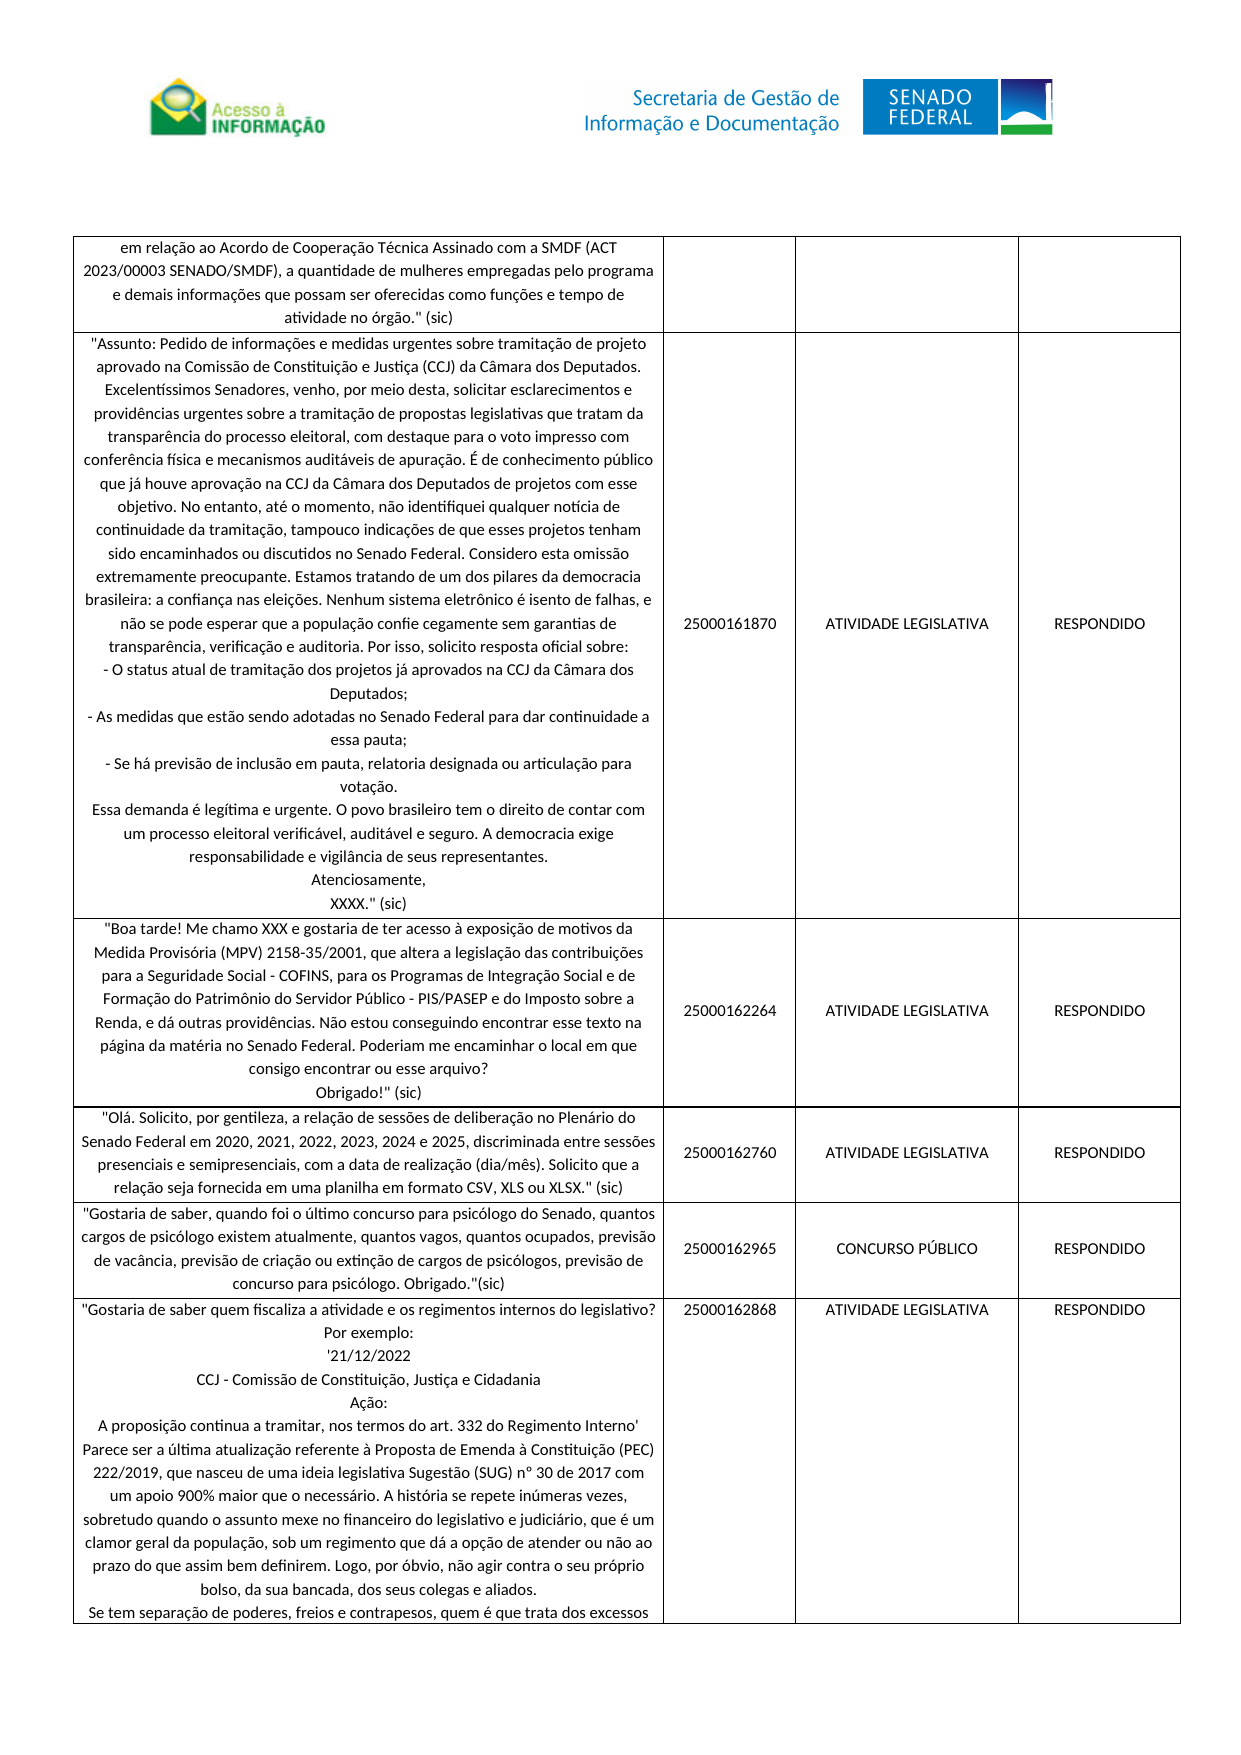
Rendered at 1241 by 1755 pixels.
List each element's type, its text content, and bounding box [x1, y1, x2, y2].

table_cell CONCURSO PÚBLICO [796, 1203, 1018, 1298]
table_cell RESPONDIDO [1019, 333, 1180, 917]
table_cell ATIVIDADE LEGISLATIVA [796, 1108, 1018, 1202]
table_cell "Boa tarde! Me chamo XXX e gostaria de ter acesso à exposição de motivos da Medida Provisória (MPV) 2158-35/2001, que altera a legislação das contribuições para a Seguridade Social - COFINS, para os Programas de Integração Social e de Formação do Patrimônio do Servidor Público - PIS/PASEP e do Imposto sobre a Renda, e dá outras providências. Não estou conseguindo encontrar esse texto na página da matéria no Senado Federal. Poderiam me encaminhar o local em que consigo encontrar ou esse arquivo? Obrigado!" (sic) [74, 919, 663, 1106]
table_cell "Gostaria de saber quem fiscaliza a atividade e os regimentos internos do legislativo? Por exemplo: '21/12/2022 CCJ - Comissão de Constituição, Justiça e Cidadania Ação: A proposição continua a tramitar, nos termos do art. 332 do Regimento Interno' Parece ser a última atualização referente à Proposta de Emenda à Constituição (PEC) 222/2019, que nasceu de uma ideia legislativa Sugestão (SUG) nº 30 de 2017 com um apoio 900% maior que o necessário. A história se repete inúmeras vezes, sobretudo quando o assunto mexe no financeiro do legislativo e judiciário, que é um clamor geral da população, sob um regimento que dá a opção de atender ou não ao prazo do que assim bem definirem. Logo, por óbvio, não agir contra o seu próprio bolso, da sua bancada, dos seus colegas e aliados. Se tem separação de poderes, freios e contrapesos, quem é que trata dos excessos [74, 1299, 663, 1622]
table_cell RESPONDIDO [1019, 1299, 1180, 1622]
table_cell "Gostaria de saber, quando foi o último concurso para psicólogo do Senado, quantos cargos de psicólogo existem atualmente, quantos vagos, quantos ocupados, previsão de vacância, previsão de criação ou extinção de cargos de psicólogos, previsão de concurso para psicólogo. Obrigado."(sic) [74, 1203, 663, 1298]
table_cell ATIVIDADE LEGISLATIVA [796, 333, 1018, 917]
table_cell 25000162868 [664, 1299, 795, 1622]
table_cell "Assunto: Pedido de informações e medidas urgentes sobre tramitação de projeto aprovado na Comissão de Constituição e Justiça (CCJ) da Câmara dos Deputados. Excelentíssimos Senadores, venho, por meio desta, solicitar esclarecimentos e providências urgentes sobre a tramitação de propostas legislativas que tratam da transparência do processo eleitoral, com destaque para o voto impresso com conferência física e mecanismos auditáveis de apuração. É de conhecimento público que já houve aprovação na CCJ da Câmara dos Deputados de projetos com esse objetivo. No entanto, até o momento, não identifiquei qualquer notícia de continuidade da tramitação, tampouco indicações de que esses projetos tenham sido encaminhados ou discutidos no Senado Federal. Considero esta omissão extremamente preocupante. Estamos tratando de um dos pilares da democracia brasileira: a confiança nas eleições. Nenhum sistema eletrônico é isento de falhas, e não se pode esperar que a população confie cegamente sem garantias de transparência, verificação e auditoria. Por isso, solicito resposta oficial sobre: - O status atual de tramitação dos projetos já aprovados na CCJ da Câmara dos Deputados; - As medidas que estão sendo adotadas no Senado Federal para dar continuidade a essa pauta; - Se há previsão de inclusão em pauta, relatoria designada ou articulação para votação. Essa demanda é legítima e urgente. O povo brasileiro tem o direito de contar com um processo eleitoral verificável, auditável e seguro. A democracia exige responsabilidade e vigilância de seus representantes. Atenciosamente, XXXX." (sic) [74, 333, 663, 917]
table_cell 25000162760 [664, 1108, 795, 1202]
table_cell RESPONDIDO [1019, 1108, 1180, 1202]
table_cell 25000162965 [664, 1203, 795, 1298]
table_cell RESPONDIDO [1019, 1203, 1180, 1298]
table_cell "Olá. Solicito, por gentileza, a relação de sessões de deliberação no Plenário do Senado Federal em 2020, 2021, 2022, 2023, 2024 e 2025, discriminada entre sessões presenciais e semipresenciais, com a data de realização (dia/mês). Solicito que a relação seja fornecida em uma planilha em formato CSV, XLS ou XLSX." (sic) [74, 1108, 663, 1202]
table_cell ATIVIDADE LEGISLATIVA [796, 1299, 1018, 1622]
table_cell RESPONDIDO [1019, 919, 1180, 1106]
table_cell 25000162264 [664, 919, 795, 1106]
table_cell [664, 237, 795, 332]
table_cell [1019, 237, 1180, 332]
table_cell em relação ao Acordo de Cooperação Técnica Assinado com a SMDF (ACT 2023/00003 SENADO/SMDF), a quantidade de mulheres empregadas pelo programa e demais informações que possam ser oferecidas como funções e tempo de atividade no órgão." (sic) [74, 237, 663, 332]
table_cell [796, 237, 1018, 332]
table_cell ATIVIDADE LEGISLATIVA [796, 919, 1018, 1106]
table_cell 25000161870 [664, 333, 795, 917]
